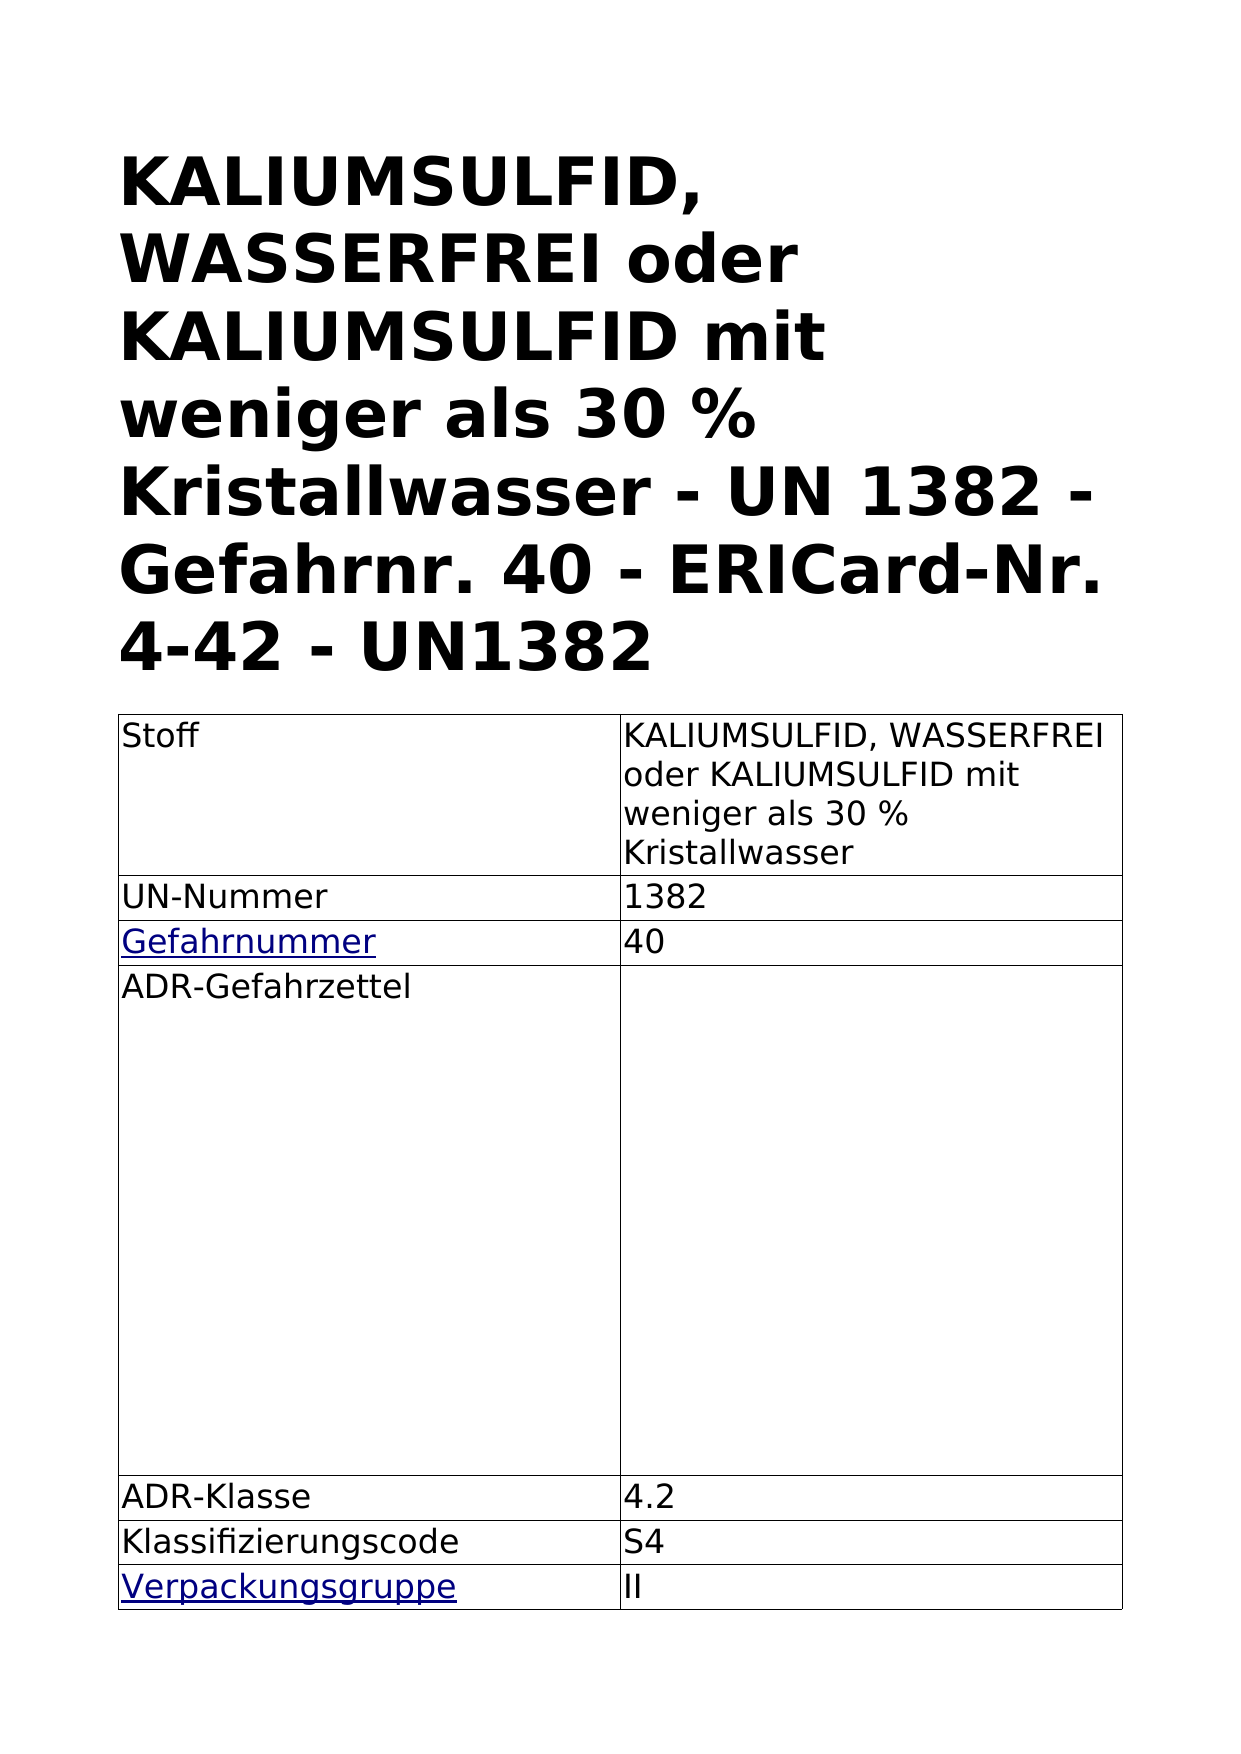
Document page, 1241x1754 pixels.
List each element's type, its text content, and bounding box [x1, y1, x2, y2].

table_header Stoff [119, 715, 620, 875]
table_cell S4 [621, 1521, 1122, 1564]
table_cell 40 [621, 921, 1122, 964]
table_cell ADR-Klasse [119, 1476, 620, 1519]
table_cell ADR-Gefahrzettel [119, 966, 620, 1475]
table_cell Klassifizierungscode [119, 1521, 620, 1564]
table_cell Gefahrnummer [119, 921, 620, 964]
subtitle KALIUMSULFID, WASSERFREI oder KALIUMSULFID mit weniger als 30 % Kristallwasser - UN 1382 - Gefahrnr. 40 - ERICard-Nr. 4-42 - UN1382 [118, 143, 1122, 686]
table_cell [621, 966, 1122, 1475]
table_cell Verpackungsgruppe [119, 1565, 620, 1609]
table_cell UN-Nummer [119, 876, 620, 920]
table_header KALIUMSULFID, WASSERFREI oder KALIUMSULFID mit weniger als 30 % Kristallwasser [621, 715, 1122, 875]
table_cell 1382 [621, 876, 1122, 920]
table_cell 4.2 [621, 1476, 1122, 1519]
table_cell II [621, 1565, 1122, 1609]
